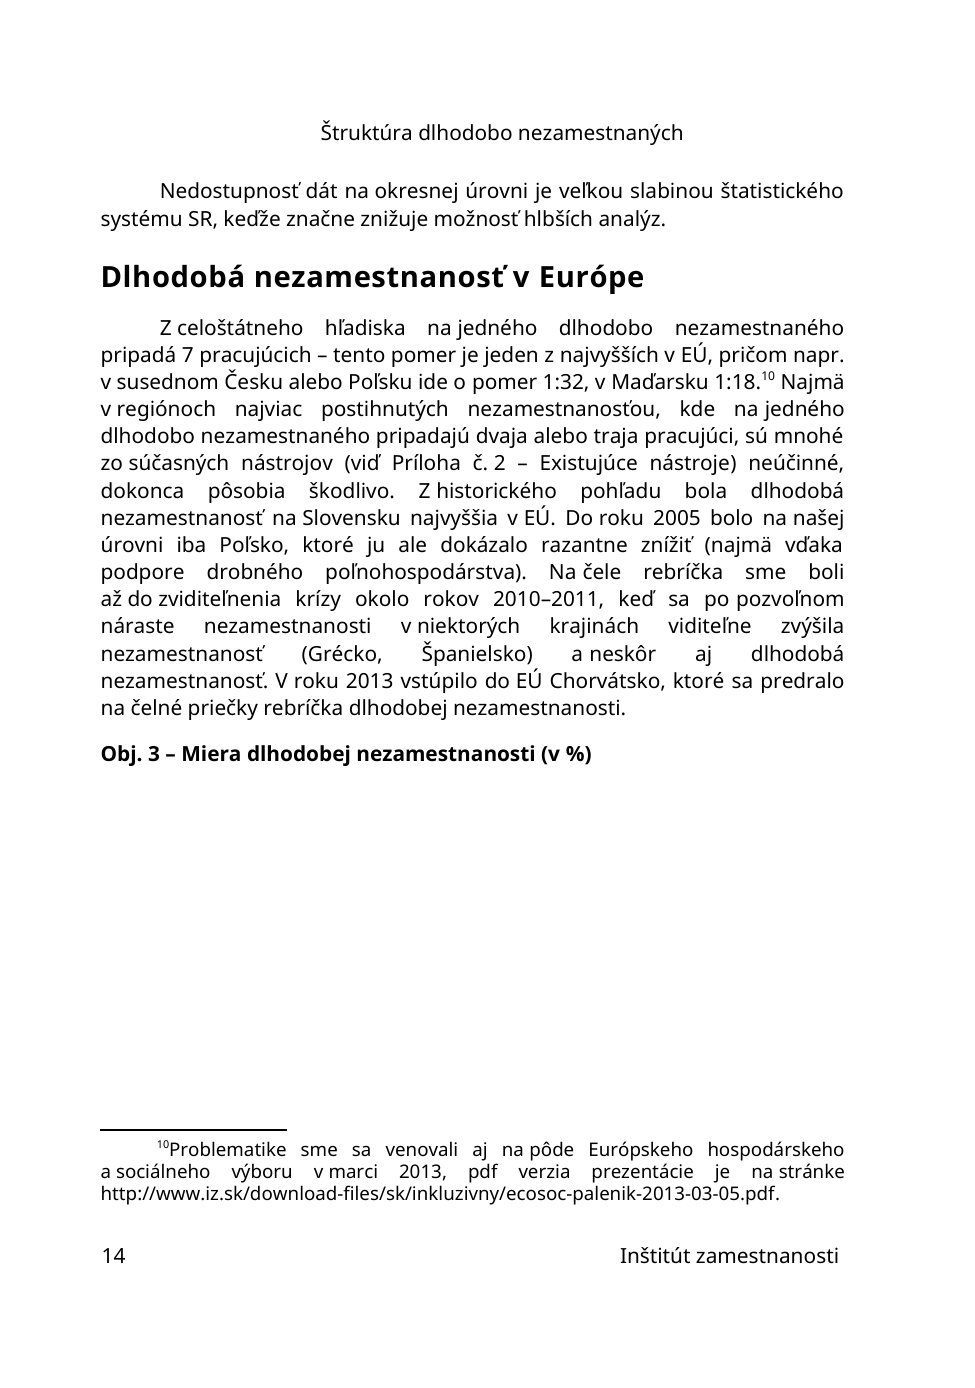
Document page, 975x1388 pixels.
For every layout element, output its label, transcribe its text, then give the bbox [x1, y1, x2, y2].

list Miera dlhodobej nezamestnanosti (v %) [100, 739, 844, 767]
text Problematike sme sa venovali aj na pôde Európskeho hospodárskeho a sociálneho výboru v marci 2013, pdf verzia prezentácie je na stránke http://www.iz.sk/download-files/sk/inkluzivny/ecosoc-palenik-2013-03-05.pdf. [100, 1136, 844, 1206]
text Nedostupnosť dát na okresnej úrovni je veľkou slabinou štatistického systému SR, keďže značne znižuje možnosť hlbších analýz. [100, 177, 844, 231]
text Z celoštátneho hľadiska na jedného dlhodobo nezamestnaného pripadá 7 pracujúcich – tento pomer je jeden z najvyšších v EÚ, pričom napr. v susednom Česku alebo Poľsku ide o pomer 1:32, v Maďarsku 1:18. Najmä v regiónoch najviac postihnutých nezamestnanosťou, kde na jedného dlhodobo nezamestnaného pripadajú dvaja alebo traja pracujúci, sú mnohé zo súčasných nástrojov (viď Príloha č. 2 – Existujúce nástroje) neúčinné, dokonca pôsobia škodlivo. Z historického pohľadu bola dlhodobá nezamestnanosť na Slovensku najvyššia v EÚ. Do roku 2005 bolo na našej úrovni iba Poľsko, ktoré ju ale dokázalo razantne znížiť (najmä vďaka podpore drobného poľnohospodárstva). Na čele rebríčka sme boli až do zviditeľnenia krízy okolo rokov 2010–2011, keď sa po pozvoľnom náraste nezamestnanosti v niektorých krajinách viditeľne zvýšila nezamestnanosť (Grécko, Španielsko) a neskôr aj dlhodobá nezamestnanosť. V roku 2013 vstúpilo do EÚ Chorvátsko, ktoré sa predralo na čelné priečky rebríčka dlhodobej nezamestnanosti. [100, 313, 844, 721]
subtitle Dlhodobá nezamestnanosť v Európe [100, 256, 844, 296]
